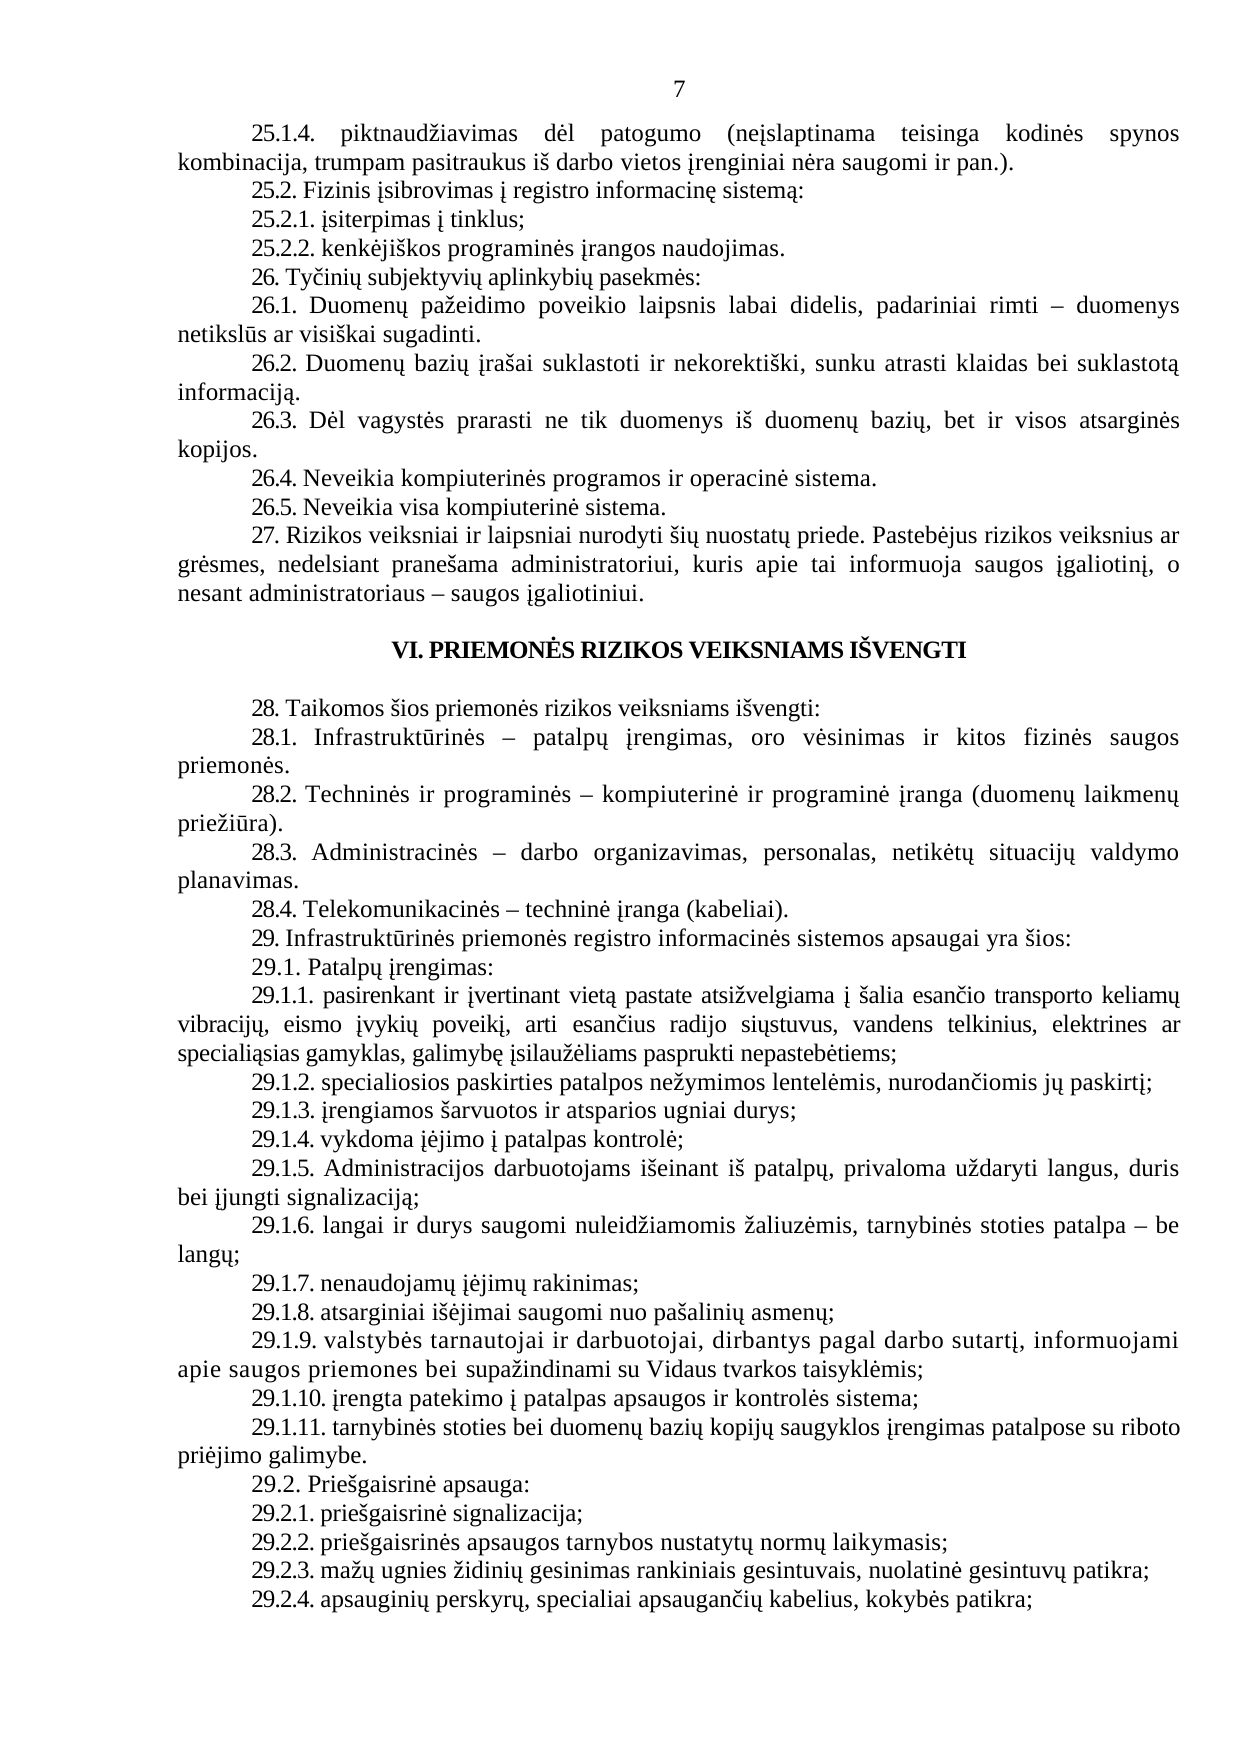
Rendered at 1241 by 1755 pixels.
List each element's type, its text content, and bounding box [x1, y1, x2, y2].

text 26.1. Duomenų pažeidimo poveikio laipsnis labai didelis, padariniai rimti – duomenys netikslūs ar visiškai sugadinti. [177, 291, 1181, 348]
text 29.1.2. specialiosios paskirties patalpos nežymimos lentelėmis, nurodančiomis jų paskirtį; [177, 1067, 1181, 1096]
text 27. Rizikos veiksniai ir laipsniai nurodyti šių nuostatų priede. Pastebėjus rizikos veiksnius ar grėsmes, nedelsiant pranešama administratoriui, kuris apie tai informuoja saugos įgaliotinį, o nesant administratoriaus – saugos įgaliotiniui. [177, 521, 1181, 607]
text 26.2. Duomenų bazių įrašai suklastoti ir nekorektiški, sunku atrasti klaidas bei suklastotą informaciją. [177, 348, 1181, 406]
text 25.2.2. kenkėjiškos programinės įrangos naudojimas. [177, 233, 1181, 262]
text 26. Tyčinių subjektyvių aplinkybių pasekmės: [177, 262, 1181, 291]
text 29.1.3. įrengiamos šarvuotos ir atsparios ugniai durys; [177, 1096, 1181, 1124]
text 26.3. Dėl vagystės prarasti ne tik duomenys iš duomenų bazių, bet ir visos atsarginės kopijos. [177, 406, 1181, 463]
text 29.1.4. vykdoma įėjimo į patalpas kontrolė; [177, 1124, 1181, 1153]
text 29.1.10. įrengta patekimo į patalpas apsaugos ir kontrolės sistema; [177, 1383, 1181, 1412]
text 29.2. Priešgaisrinė apsauga: [177, 1469, 1181, 1498]
text 26.4. Neveikia kompiuterinės programos ir operacinė sistema. [177, 463, 1181, 492]
text 25.2.1. įsiterpimas į tinklus; [177, 204, 1181, 233]
text 29.2.3. mažų ugnies židinių gesinimas rankiniais gesintuvais, nuolatinė gesintuvų patikra; [177, 1556, 1181, 1584]
text 25.1.4. piktnaudžiavimas dėl patogumo (neįslaptinama teisinga kodinės spynos kombinacija, trumpam pasitraukus iš darbo vietos įrenginiai nėra saugomi ir pan.). [177, 118, 1181, 176]
text 29.1. Patalpų įrengimas: [177, 952, 1181, 981]
text 29.1.5. Administracijos darbuotojams išeinant iš patalpų, privaloma uždaryti langus, duris bei įjungti signalizaciją; [177, 1153, 1181, 1211]
text 26.5. Neveikia visa kompiuterinė sistema. [177, 492, 1181, 521]
text 29.2.1. priešgaisrinė signalizacija; [177, 1498, 1181, 1527]
text 29.1.7. nenaudojamų įėjimų rakinimas; [177, 1268, 1181, 1297]
text 28.4. Telekomunikacinės – techninė įranga (kabeliai). [177, 894, 1181, 923]
text 29.1.11. tarnybinės stoties bei duomenų bazių kopijų saugyklos įrengimas patalpose su riboto priėjimo galimybe. [177, 1412, 1181, 1469]
text VI. PRIEMONĖS RIZIKOS VEIKSNIAMS IŠVENGTI [177, 636, 1181, 664]
text 25.2. Fizinis įsibrovimas į registro informacinę sistemą: [177, 176, 1181, 204]
text 29.1.1. pasirenkant ir įvertinant vietą pastate atsižvelgiama į šalia esančio transporto keliamų vibracijų, eismo įvykių poveikį, arti esančius radijo siųstuvus, vandens telkinius, elektrines ar specialiąsias gamyklas, galimybę įsilaužėliams pasprukti nepastebėtiems; [177, 981, 1181, 1067]
text 29.1.8. atsarginiai išėjimai saugomi nuo pašalinių asmenų; [177, 1297, 1181, 1326]
text 29.2.2. priešgaisrinės apsaugos tarnybos nustatytų normų laikymasis; [177, 1527, 1181, 1556]
text 28. Taikomos šios priemonės rizikos veiksniams išvengti: [177, 693, 1181, 722]
text 28.2. Techninės ir programinės – kompiuterinė ir programinė įranga (duomenų laikmenų priežiūra). [177, 779, 1181, 837]
text 29.2.4. apsauginių perskyrų, specialiai apsaugančių kabelius, kokybės patikra; [177, 1584, 1181, 1613]
text 29. Infrastruktūrinės priemonės registro informacinės sistemos apsaugai yra šios: [177, 923, 1181, 952]
text 29.1.9. valstybės tarnautojai ir darbuotojai, dirbantys pagal darbo sutartį, informuojami apie saugos priemones bei supažindinami su Vidaus tvarkos taisyklėmis; [177, 1326, 1181, 1383]
text 29.1.6. langai ir durys saugomi nuleidžiamomis žaliuzėmis, tarnybinės stoties patalpa – be langų; [177, 1211, 1181, 1268]
text 28.3. Administracinės – darbo organizavimas, personalas, netikėtų situacijų valdymo planavimas. [177, 837, 1181, 894]
text 28.1. Infrastruktūrinės – patalpų įrengimas, oro vėsinimas ir kitos fizinės saugos priemonės. [177, 722, 1181, 779]
